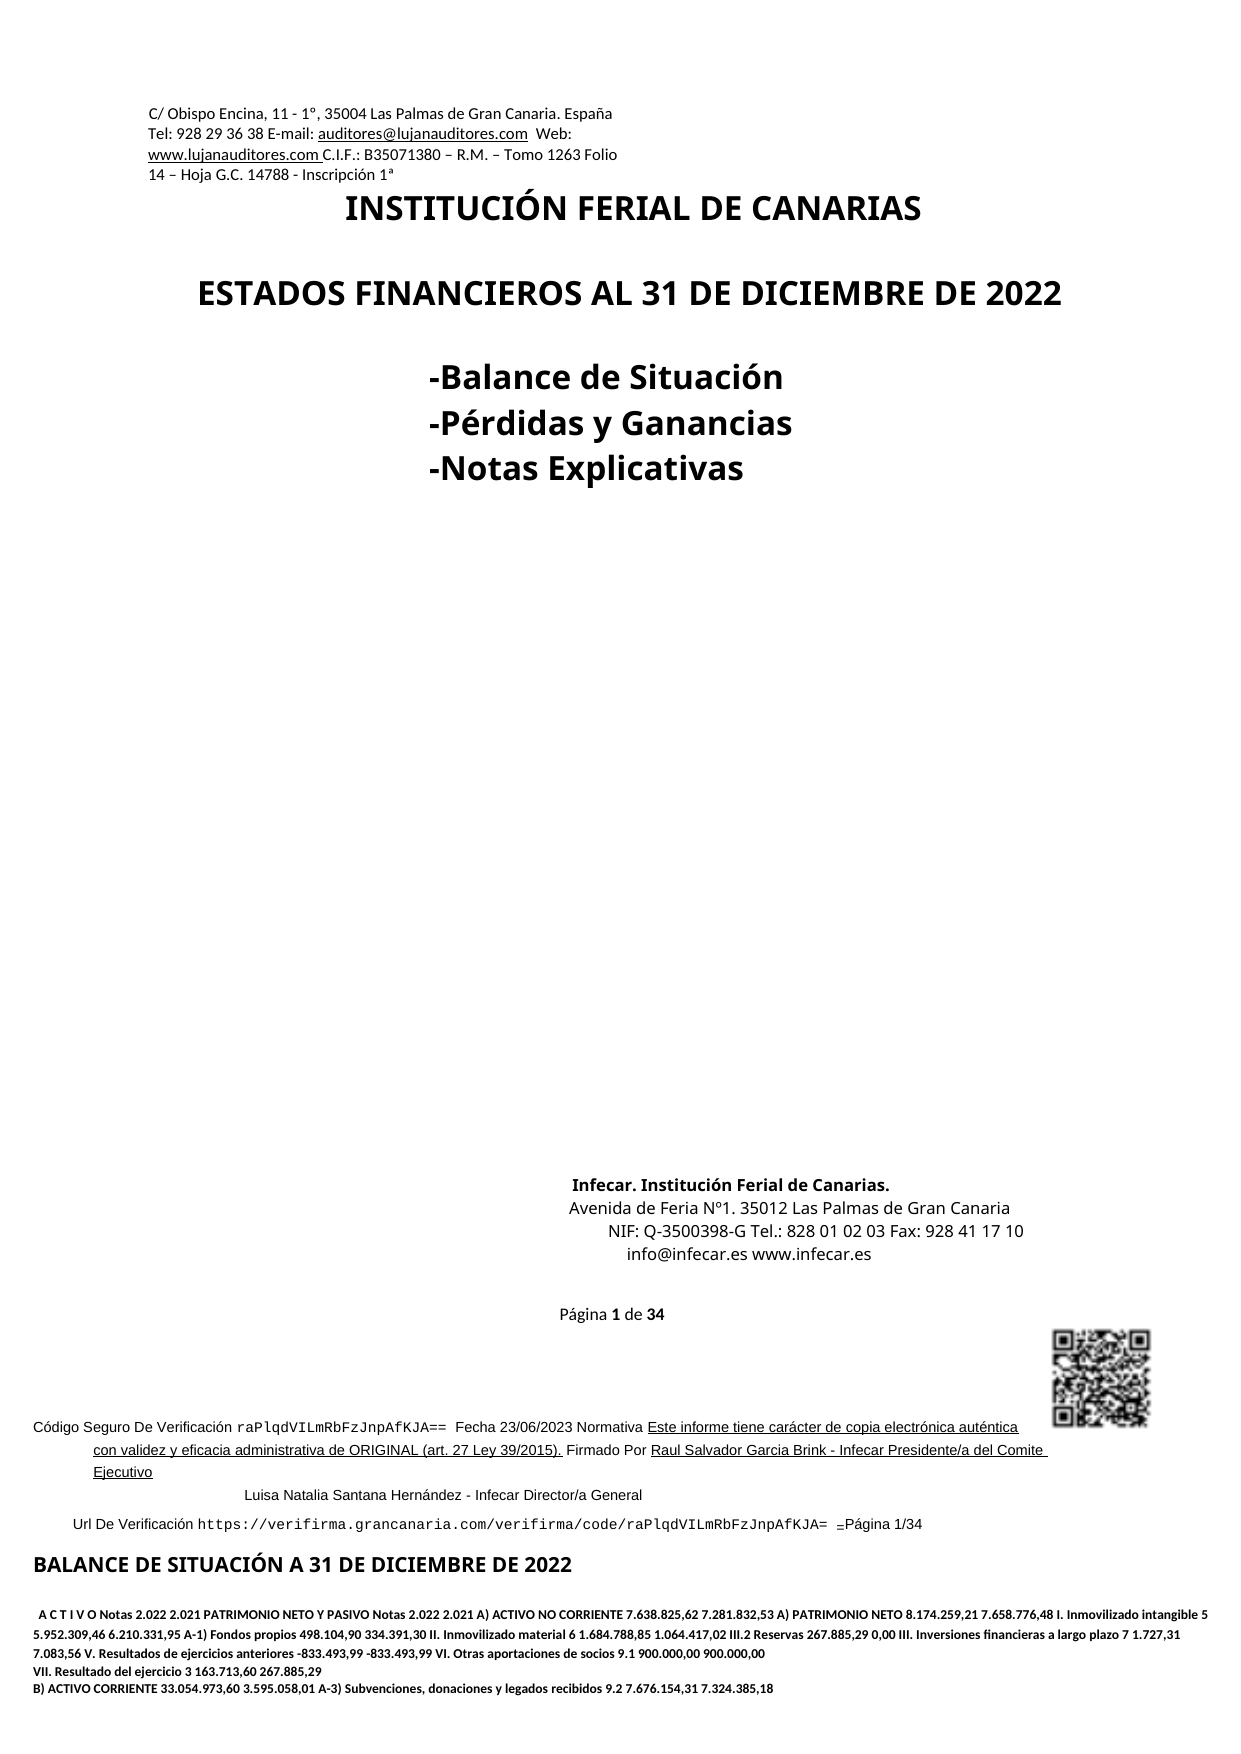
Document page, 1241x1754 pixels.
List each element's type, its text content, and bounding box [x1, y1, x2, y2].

text info@infecar.es www.infecar.es [33, 1242, 872, 1265]
text Avenida de Feria Nº1. 35012 Las Palmas de Gran Canaria [33, 1197, 1011, 1219]
text -Balance de Situación [429, 354, 1219, 399]
text BALANCE DE SITUACIÓN A 31 DE DICIEMBRE DE 2022 [33, 1554, 1219, 1578]
text -Pérdidas y Ganancias [429, 400, 1219, 445]
text C/ Obispo Encina, 11 - 1º, 35004 Las Palmas de Gran Canaria. España Tel: 928 29 36 38 E-mail: auditores@lujanauditores.com Web: www.lujanauditores.com C.I.F.: B35071380 – R.M. – Tomo 1263 Folio 14 – Hoja G.C. 14788 - Inscripción 1ª [148, 103, 622, 184]
text ESTADOS FINANCIEROS AL 31 DE DICIEMBRE DE 2022 [197, 269, 1219, 315]
text Luisa Natalia Santana Hernández - Infecar Director/a General [244, 1487, 1219, 1503]
text Url De Verificación https://verifirma.grancanaria.com/verifirma/code/raPlqdVILmRbFzJnpAfKJA= =Página 1/34 [73, 1509, 1056, 1536]
text Página 1 de 34 [559, 1303, 1219, 1325]
text Código Seguro De Verificación raPlqdVILmRbFzJnpAfKJA== Fecha 23/06/2023 Normativa Este informe tiene carácter de copia electrónica auténtica con validez y eficacia administrativa de ORIGINAL (art. 27 Ley 39/2015). Firmado Por Raul Salvador Garcia Brink - Infecar Presidente/a del Comite Ejecutivo [33, 1419, 1088, 1480]
picture [1042, 1320, 1162, 1439]
text VII. Resultado del ejercicio 3 163.713,60 267.885,29 [33, 1666, 1219, 1679]
text -Notas Explicativas [429, 445, 1219, 491]
text INSTITUCIÓN FERIAL DE CANARIAS [345, 184, 1219, 230]
text NIF: Q-3500398-G Tel.: 828 01 02 03 Fax: 928 41 17 10 [33, 1219, 1024, 1242]
text A C T I V O Notas 2.022 2.021 PATRIMONIO NETO Y PASIVO Notas 2.022 2.021 A) ACTIVO NO CORRIENTE 7.638.825,62 7.281.832,53 A) PATRIMONIO NETO 8.174.259,21 7.658.776,48 I. Inmovilizado intangible 5 5.952.309,46 6.210.331,95 A-1) Fondos propios 498.104,90 334.391,30 II. Inmovilizado material 6 1.684.788,85 1.064.417,02 III.2 Reservas 267.885,29 0,00 III. Inversiones financieras a largo plazo 7 1.727,31 7.083,56 V. Resultados de ejercicios anteriores -833.493,99 -833.493,99 VI. Otras aportaciones de socios 9.1 900.000,00 900.000,00 [33, 1606, 1219, 1662]
text B) ACTIVO CORRIENTE 33.054.973,60 3.595.058,01 A-3) Subvenciones, donaciones y legados recibidos 9.2 7.676.154,31 7.324.385,18 [33, 1682, 1219, 1696]
text Infecar. Institución Ferial de Canarias. [33, 1174, 890, 1196]
